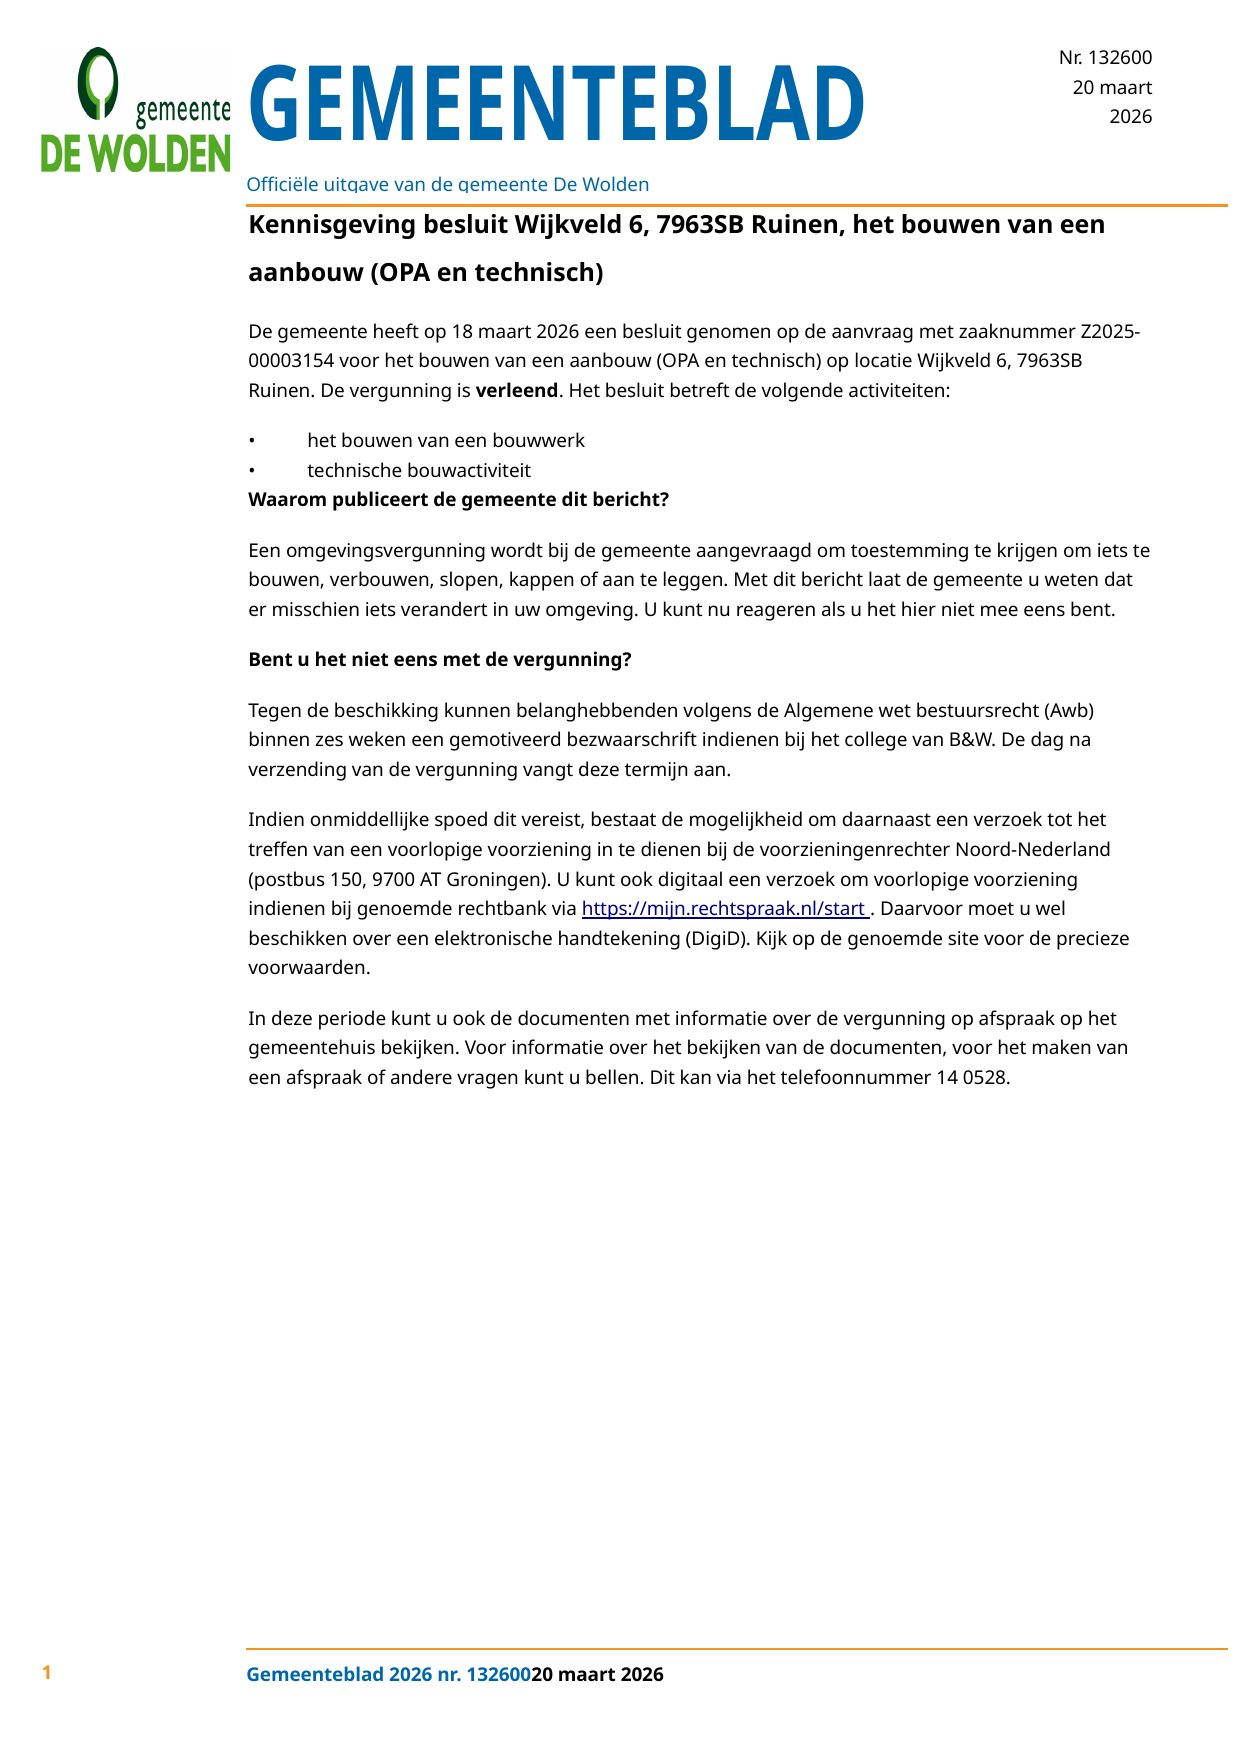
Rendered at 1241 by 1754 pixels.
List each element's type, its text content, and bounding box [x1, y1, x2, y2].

text Indien onmiddellijke spoed dit vereist, bestaat de mogelijkheid om daarnaast een verzoek tot het treffen van een voorlopige voorziening in te dienen bij de voorzieningenrechter Noord-Nederland (postbus 150, 9700 AT Groningen). U kunt ook digitaal een verzoek om voorlopige voorziening indienen bij genoemde rechtbank via https://mijn.rechtspraak.nl/start . Daarvoor moet u wel beschikken over een elektronische handtekening (DigiD). Kijk op de genoemde site voor de precieze voorwaarden. [248, 807, 1152, 980]
list technische bouwactiviteit [248, 457, 1152, 483]
text Bent u het niet eens met de vergunning? [248, 647, 1152, 672]
list het bouwen van een bouwwerk [248, 427, 1152, 453]
text De gemeente heeft op 18 maart 2026 een besluit genomen op de aanvraag met zaaknummer Z2025-00003154 voor het bouwen van een aanbouw (OPA en technisch) op locatie Wijkveld 6, 7963SB Ruinen. De vergunning is verleend. Het besluit betreft de volgende activiteiten: [248, 318, 1152, 403]
text Tegen de beschikking kunnen belanghebbenden volgens de Algemene wet bestuursrecht (Awb) binnen zes weken een gemotiveerd bezwaarschrift indienen bij het college van B&W. De dag na verzending van de vergunning vangt deze termijn aan. [248, 697, 1152, 782]
picture [41, 47, 231, 172]
text Een omgevingsvergunning wordt bij de gemeente aangevraagd om toestemming te krijgen om iets te bouwen, verbouwen, slopen, kappen of aan te leggen. Met dit bericht laat de gemeente u weten dat er misschien iets verandert in uw omgeving. U kunt nu reageren als u het hier niet mee eens bent. [248, 537, 1152, 622]
text Waarom publiceert de gemeente dit bericht? [248, 487, 1152, 512]
text Kennisgeving besluit Wijkveld 6, 7963SB Ruinen, het bouwen van een aanbouw (OPA en technisch) [248, 207, 1152, 288]
text In deze periode kunt u ook de documenten met informatie over de vergunning op afspraak op het gemeentehuis bekijken. Voor informatie over het bekijken van de documenten, voor het maken van een afspraak of andere vragen kunt u bellen. Dit kan via het telefoonnummer 14 0528. [248, 1005, 1152, 1090]
